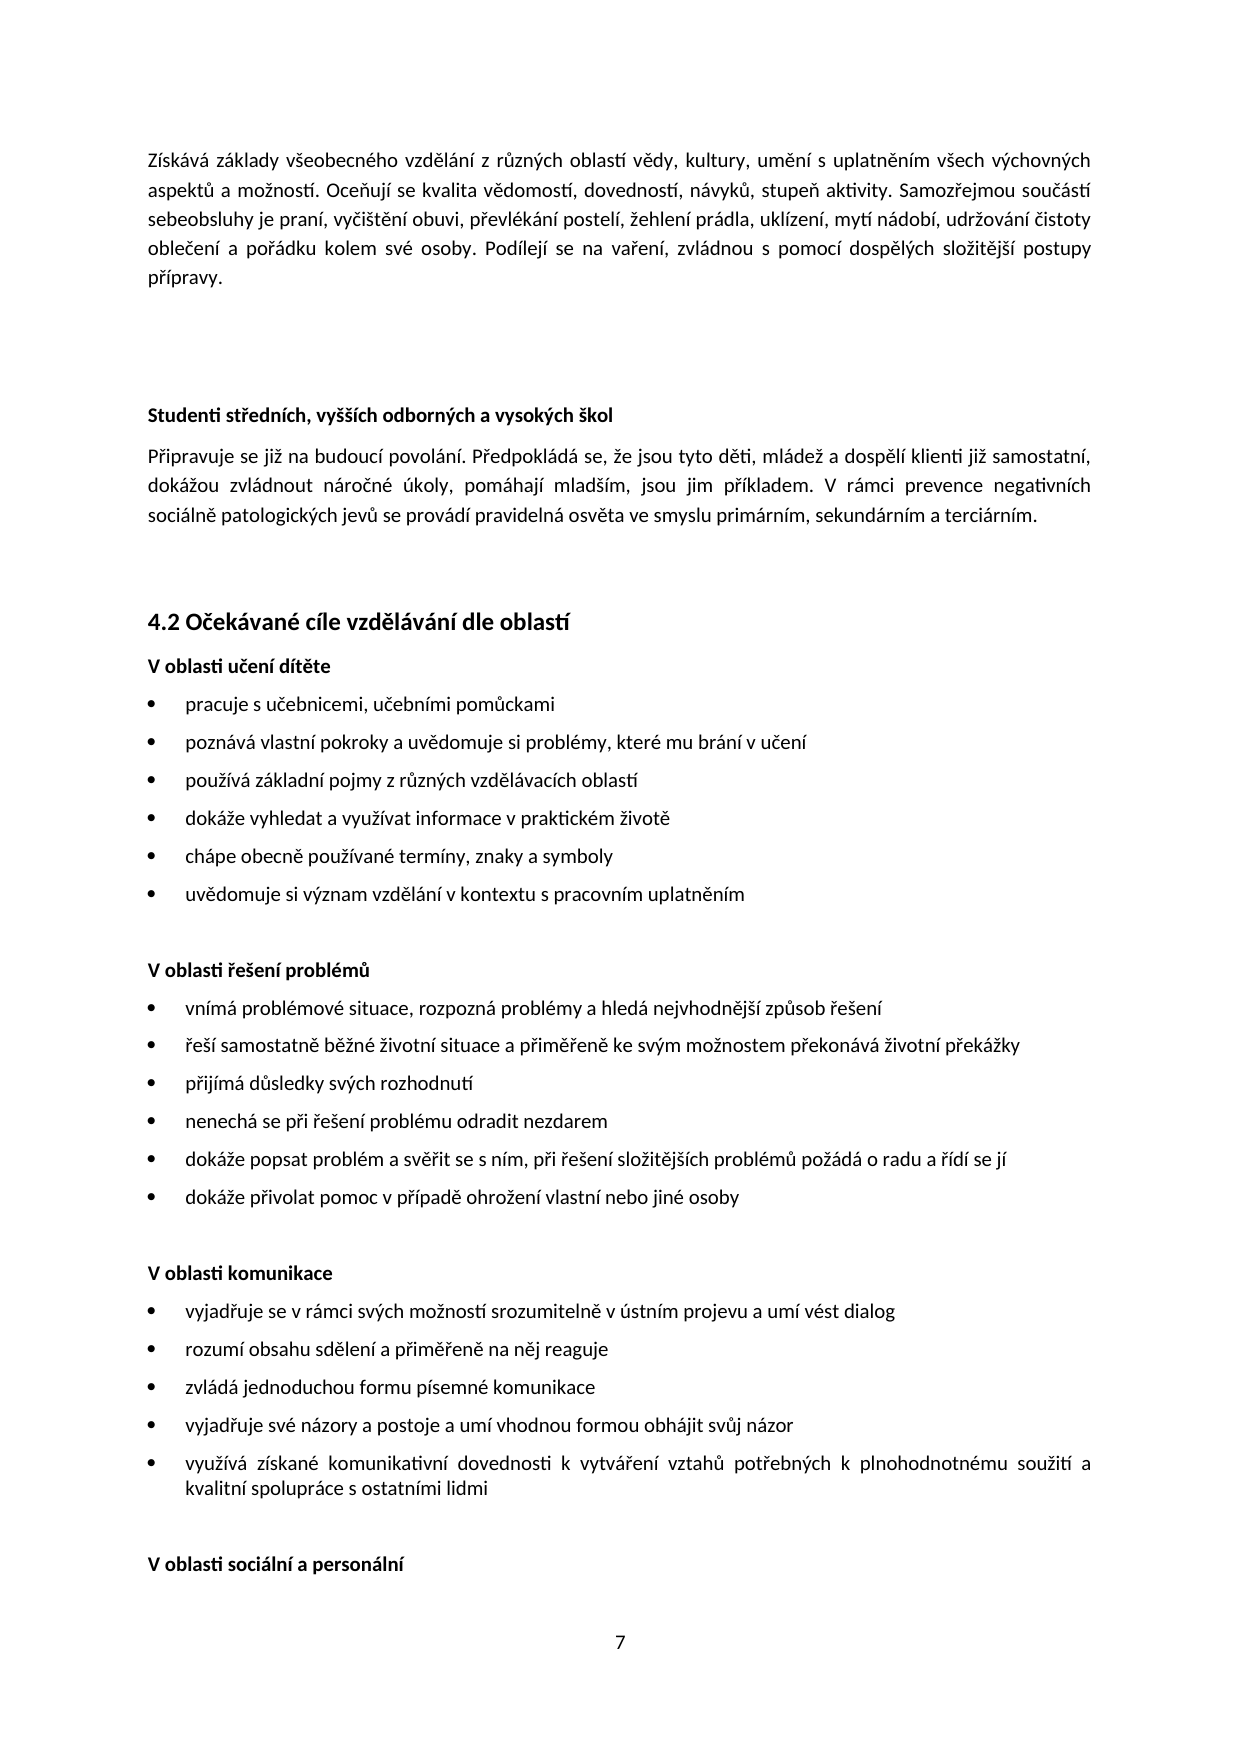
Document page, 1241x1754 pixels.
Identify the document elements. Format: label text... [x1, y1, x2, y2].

list využívá získané komunikativní dovednosti k vytváření vztahů potřebných k plnohodnotnému soužití a kvalitní spolupráce s ostatními lidmi [148, 1450, 1093, 1501]
list pracuje s učebnicemi, učebními pomůckami [148, 691, 1093, 717]
list poznává vlastní pokroky a uvědomuje si problémy, které mu brání v učení [148, 729, 1093, 755]
text Získává základy všeobecného vzdělání z různých oblastí vědy, kultury, umění s uplatněním všech výchovných aspektů a možností. Oceňují se kvalita vědomostí, dovedností, návyků, stupeň aktivity. Samozřejmou součástí sebeobsluhy je praní, vyčištění obuvi, převlékání postelí, žehlení prádla, uklízení, mytí nádobí, udržování čistoty oblečení a pořádku kolem své osoby. Podílejí se na vaření, zvládnou s pomocí dospělých složitější postupy přípravy. [148, 148, 1093, 290]
list vnímá problémové situace, rozpozná problémy a hledá nejvhodnější způsob řešení [148, 995, 1093, 1020]
list přijímá důsledky svých rozhodnutí [148, 1071, 1093, 1096]
list vyjadřuje se v rámci svých možností srozumitelně v ústním projevu a umí vést dialog [148, 1298, 1093, 1323]
list řeší samostatně běžné životní situace a přiměřeně ke svým možnostem překonává životní překážky [148, 1033, 1093, 1058]
list dokáže popsat problém a svěřit se s ním, při řešení složitějších problémů požádá o radu a řídí se jí [148, 1146, 1093, 1172]
text V oblasti učení dítěte [148, 653, 1093, 679]
text V oblasti řešení problémů [148, 957, 1093, 982]
list rozumí obsahu sdělení a přiměřeně na něj reaguje [148, 1336, 1093, 1361]
text V oblasti komunikace [148, 1260, 1093, 1286]
list nenechá se při řešení problému odradit nezdarem [148, 1108, 1093, 1134]
list vyjadřuje své názory a postoje a umí vhodnou formou obhájit svůj názor [148, 1412, 1093, 1437]
text Připravuje se již na budoucí povolání. Předpokládá se, že jsou tyto děti, mládež a dospělí klienti již samostatní, dokážou zvládnout náročné úkoly, pomáhají mladším, jsou jim příkladem. V rámci prevence negativních sociálně patologických jevů se provádí pravidelná osvěta ve smyslu primárním, sekundárním a terciárním. [148, 443, 1093, 527]
subtitle 4.2 Očekávané cíle vzdělávání dle oblastí [148, 606, 1093, 636]
list chápe obecně používané termíny, znaky a symboly [148, 843, 1093, 868]
list dokáže vyhledat a využívat informace v praktickém životě [148, 805, 1093, 831]
list používá základní pojmy z různých vzdělávacích oblastí [148, 767, 1093, 793]
list dokáže přivolat pomoc v případě ohrožení vlastní nebo jiné osoby [148, 1184, 1093, 1210]
text Studenti středních, vyšších odborných a vysokých škol [148, 402, 1093, 427]
list uvědomuje si význam vzdělání v kontextu s pracovním uplatněním [148, 881, 1093, 906]
text V oblasti sociální a personální [148, 1551, 1093, 1576]
list zvládá jednoduchou formu písemné komunikace [148, 1374, 1093, 1399]
